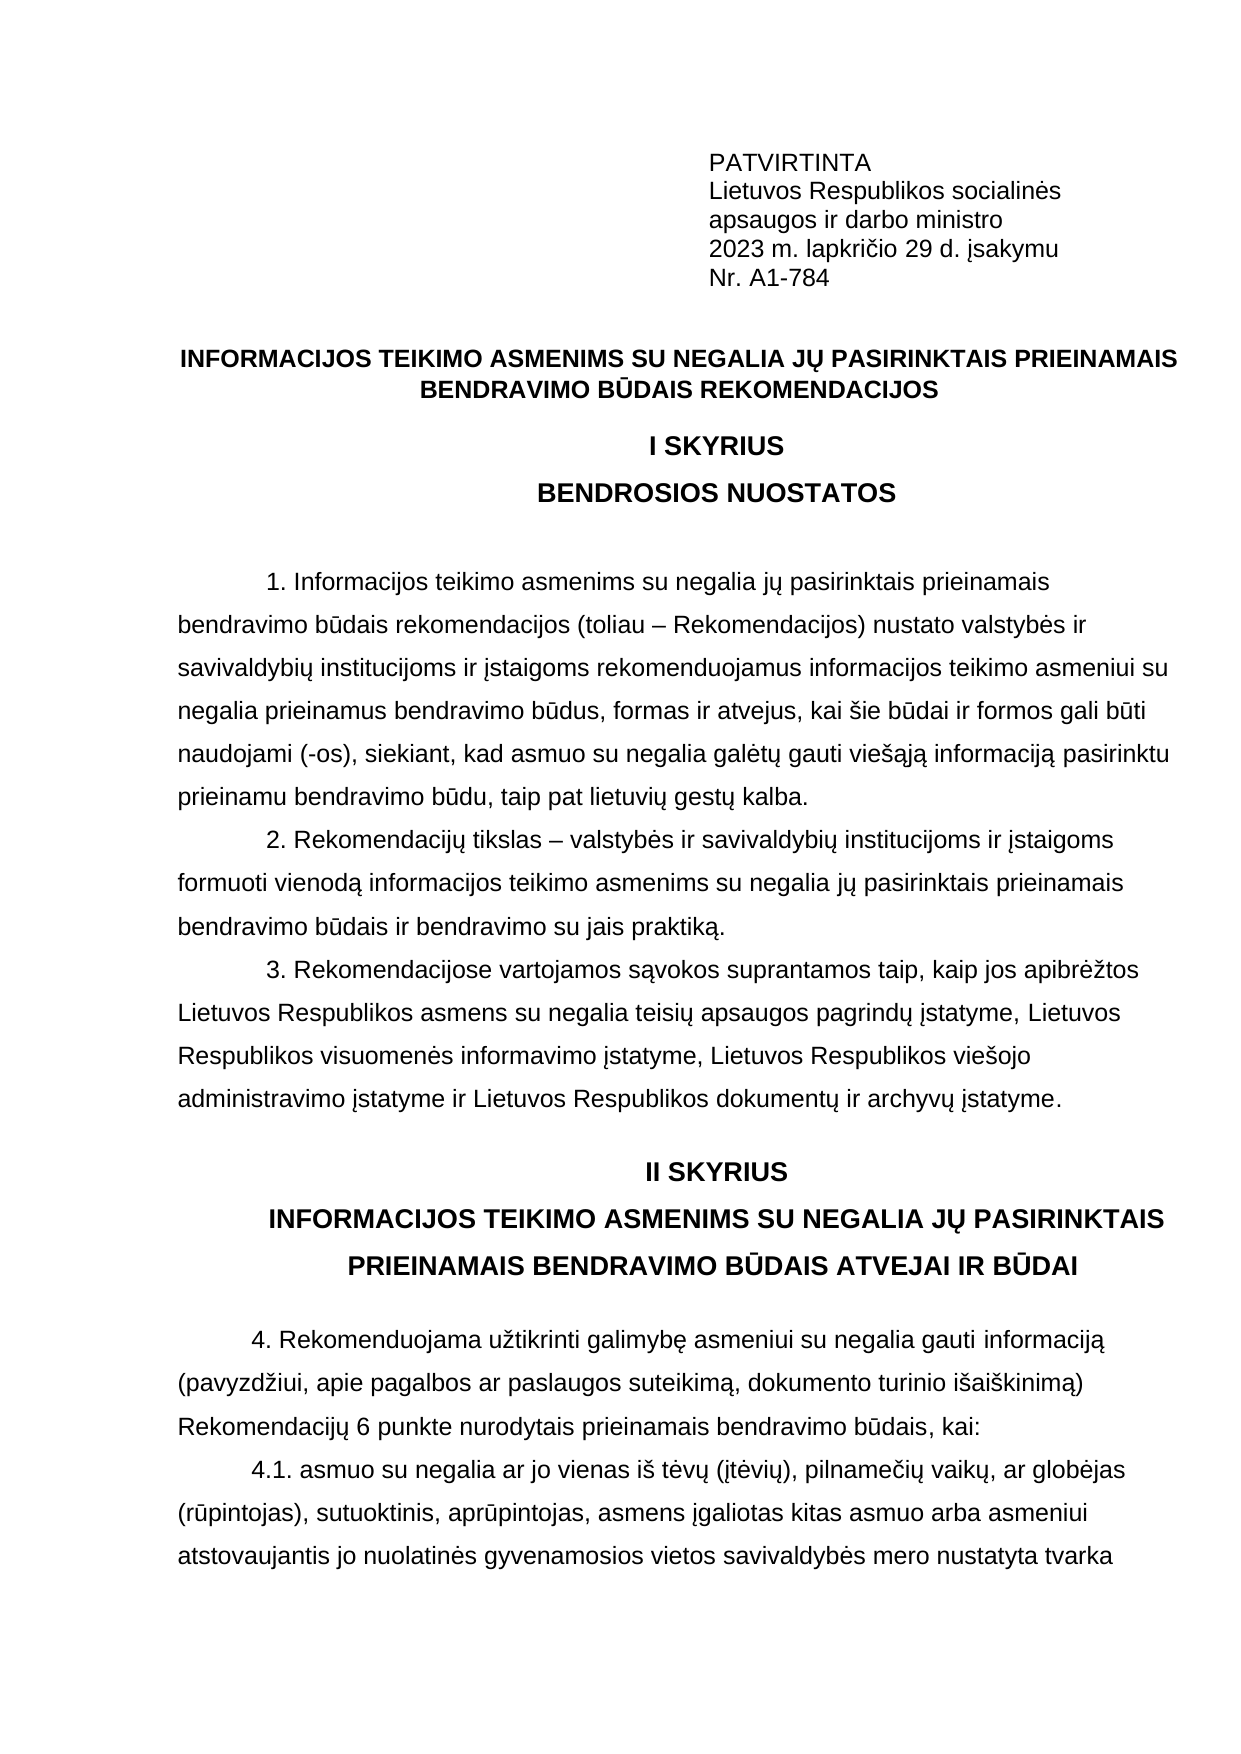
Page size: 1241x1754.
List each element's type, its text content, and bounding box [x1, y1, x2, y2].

text 3. Rekomendacijose vartojamos sąvokos suprantamos taip, kaip jos apibrėžtos Lietuvos Respublikos asmens su negalia teisių apsaugos pagrindų įstatyme, Lietuvos Respublikos visuomenės informavimo įstatyme, Lietuvos Respublikos viešojo administravimo įstatyme ir Lietuvos Respublikos dokumentų ir archyvų įstatyme. [177, 955, 1181, 1113]
subtitle II SKYRIUS INFORMACIJOS TEIKIMO ASMENIMS SU NEGALIA JŲ PASIRINKTAIS PRIEINAMAIS BENDRAVIMO BŪDAIS ATVEJAI IR BŪDAI [252, 1156, 1181, 1281]
text Lietuvos Respublikos socialinės [177, 176, 1181, 205]
text PATVIRTINTA [177, 148, 1181, 176]
text 2. Rekomendacijų tikslas – valstybės ir savivaldybių institucijoms ir įstaigoms formuoti vienodą informacijos teikimo asmenims su negalia jų pasirinktais prieinamais bendravimo būdais ir bendravimo su jais praktiką. [177, 825, 1181, 940]
text INFORMACIJOS TEIKIMO ASMENIMS SU NEGALIA JŲ PASIRINKTAIS PRIEINAMAIS BENDRAVIMO BŪDAIS REKOMENDACIJOS [177, 344, 1181, 404]
text 1. Informacijos teikimo asmenims su negalia jų pasirinktais prieinamais bendravimo būdais rekomendacijos (toliau – Rekomendacijos) nustato valstybės ir savivaldybių institucijoms ir įstaigoms rekomenduojamus informacijos teikimo asmeniui su negalia prieinamus bendravimo būdus, formas ir atvejus, kai šie būdai ir formos gali būti naudojami (-os), siekiant, kad asmuo su negalia galėtų gauti viešąją informaciją pasirinktu prieinamu bendravimo būdu, taip pat lietuvių gestų kalba. [177, 567, 1181, 811]
text 4.1. asmuo su negalia ar jo vienas iš tėvų (įtėvių), pilnamečių vaikų, ar globėjas (rūpintojas), sutuoktinis, aprūpintojas, asmens įgaliotas kitas asmuo arba asmeniui atstovaujantis jo nuolatinės gyvenamosios vietos savivaldybės mero nustatyta tvarka [177, 1455, 1181, 1570]
text 4. Rekomenduojama užtikrinti galimybę asmeniui su negalia gauti informaciją (pavyzdžiui, apie pagalbos ar paslaugos suteikimą, dokumento turinio išaiškinimą) Rekomendacijų 6 punkte nurodytais prieinamais bendravimo būdais, kai: [177, 1325, 1181, 1440]
text apsaugos ir darbo ministro [177, 205, 1181, 234]
text Nr. A1-784 [177, 263, 1181, 291]
text 2023 m. lapkričio 29 d. įsakymu [177, 234, 1181, 263]
subtitle I SKYRIUS BENDROSIOS NUOSTATOS [252, 430, 1181, 508]
